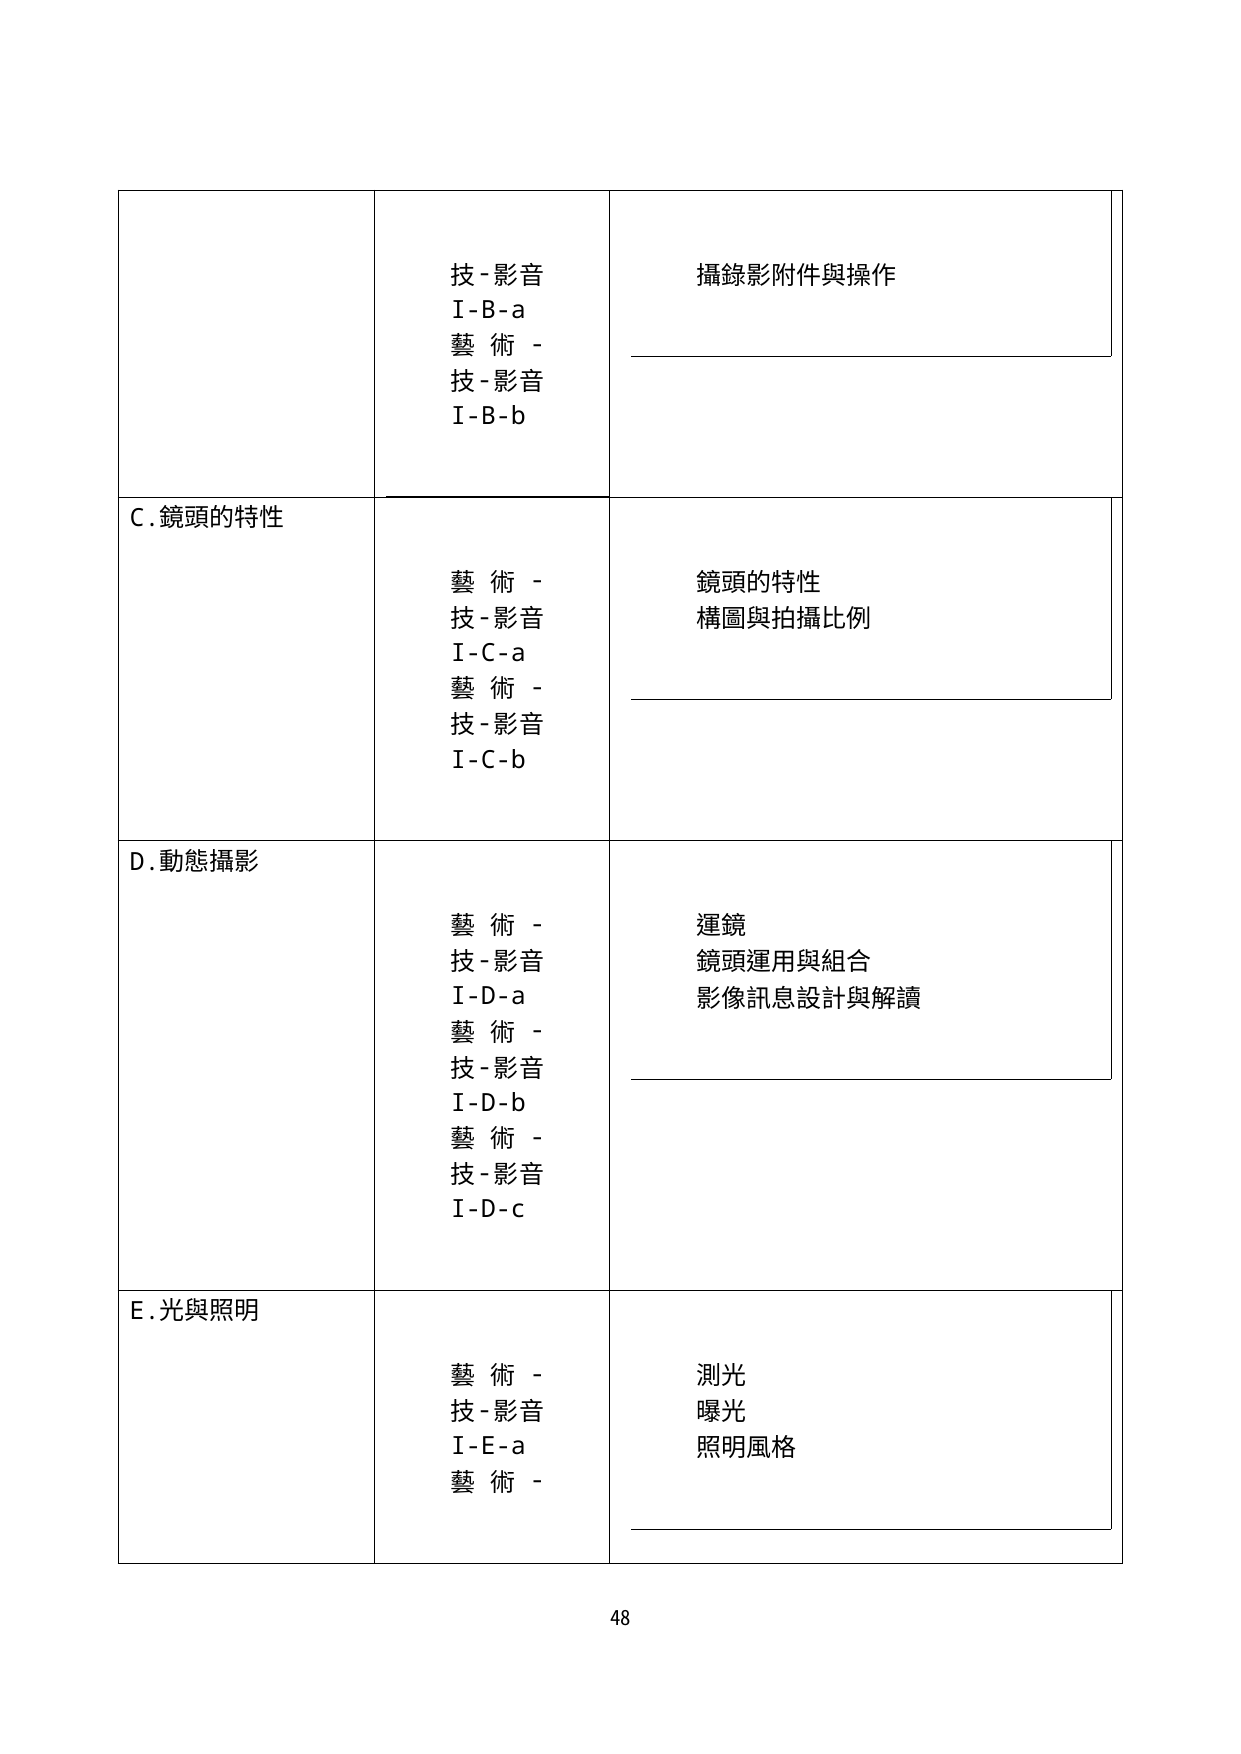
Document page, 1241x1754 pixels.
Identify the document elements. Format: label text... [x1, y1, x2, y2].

table_cell 鏡頭的特性 構圖與拍攝比例 [620, 498, 1122, 840]
table_cell 攝錄影附件與操作 [620, 191, 1122, 497]
table_cell [610, 191, 620, 497]
table_cell C.鏡頭的特性 [119, 498, 374, 840]
table_cell [610, 498, 620, 840]
table_cell 藝術-技-影音I-C-a 藝術-技-影音I-C-b [375, 498, 609, 840]
table_cell 運鏡 鏡頭運用與組合 影像訊息設計與解讀 [620, 841, 1122, 1290]
table_cell [119, 191, 374, 497]
table_cell 技-影音I-B-a 藝術-技-影音I-B-b [375, 191, 609, 497]
table_cell [610, 841, 620, 1290]
table_cell 藝術-技-影音I-E-a 藝術- [375, 1291, 609, 1563]
table_cell 藝術-技-影音I-D-a 藝術-技-影音I-D-b 藝術-技-影音I-D-c [375, 841, 609, 1290]
table_cell D.動態攝影 [119, 841, 374, 1290]
table_cell E.光與照明 [119, 1291, 374, 1563]
table_cell [610, 1291, 620, 1563]
table_cell 測光 曝光 照明風格 [620, 1291, 1122, 1563]
